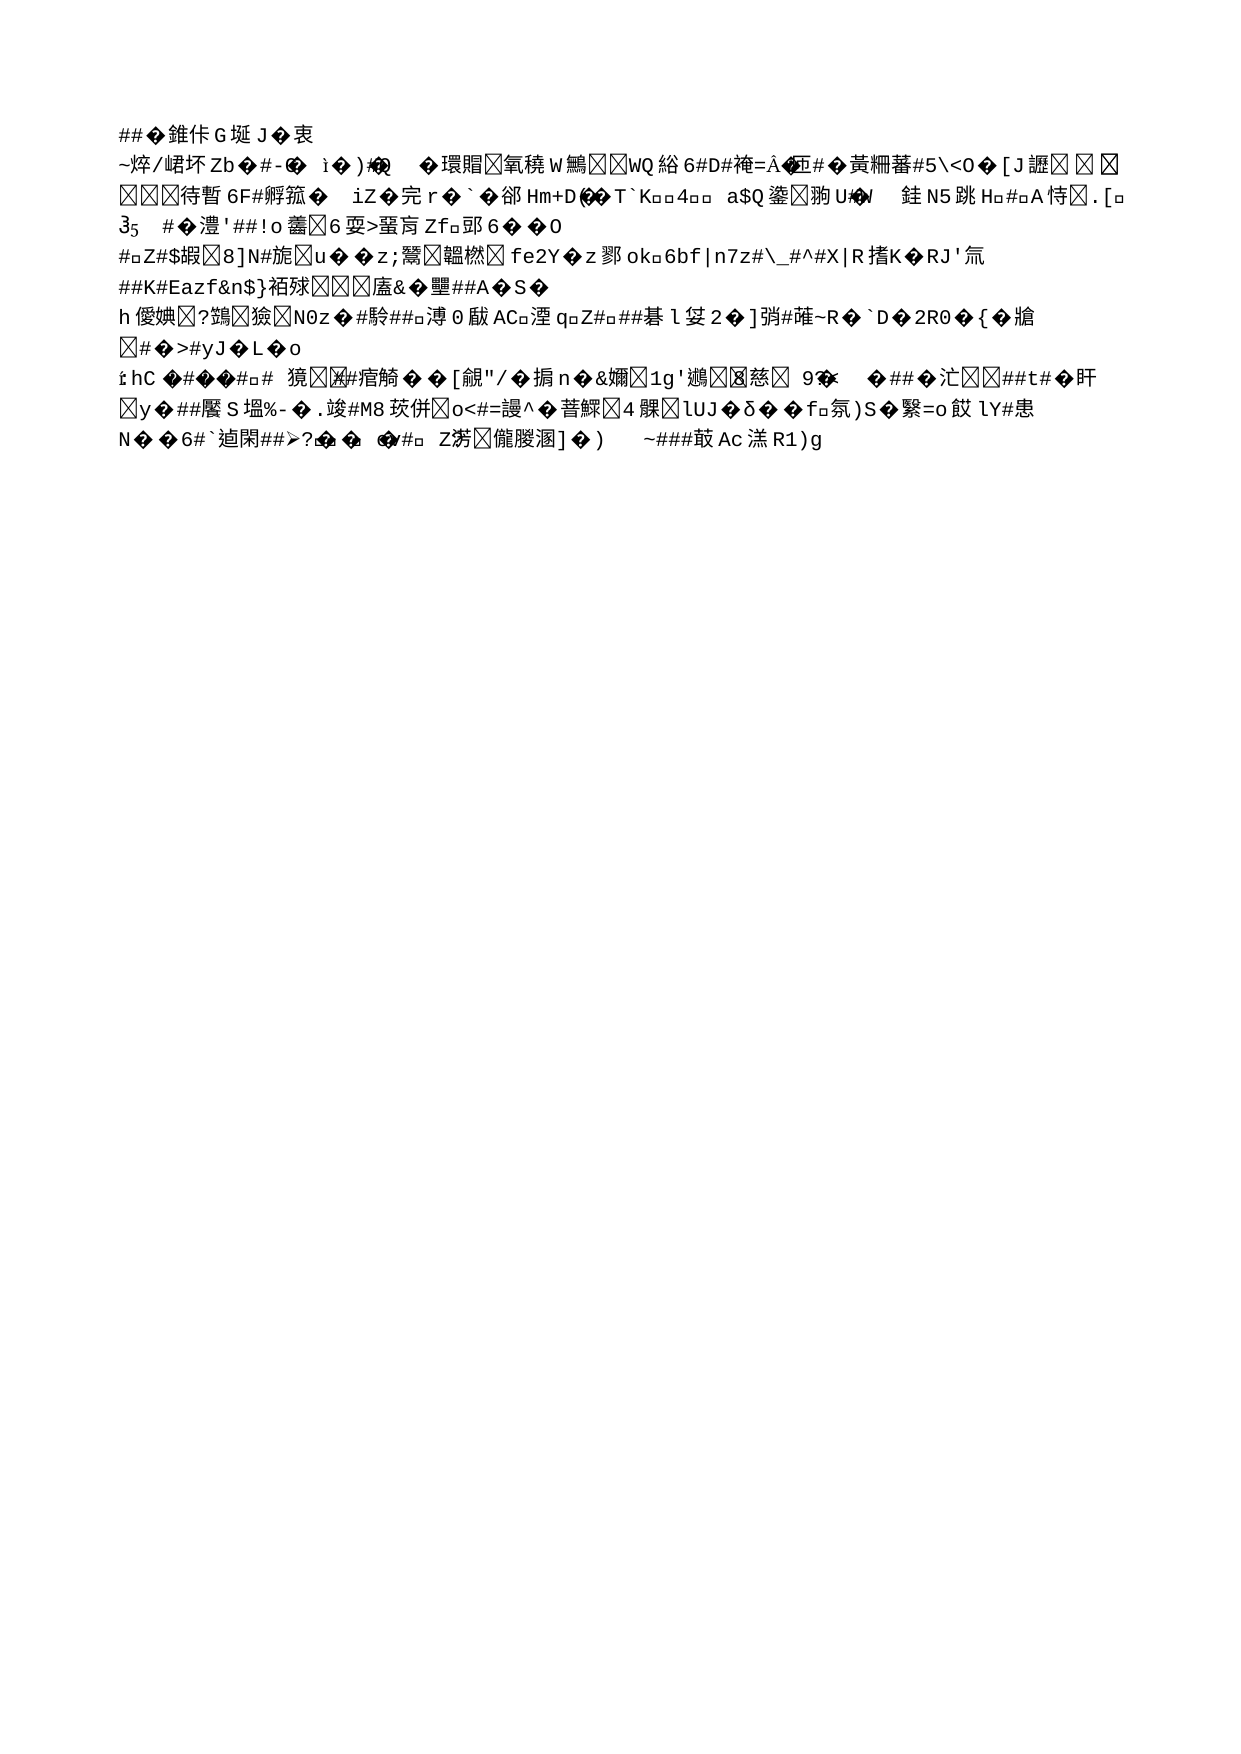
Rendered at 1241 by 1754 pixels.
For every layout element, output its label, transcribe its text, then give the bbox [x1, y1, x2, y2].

text ##�錐佧G埏J�衷 ~焠/峮坏Zb�#-�C�)�#Q�環賵�氧穘W鷡WQ綌6#D#裺=�匝#�黃粣蕃#5\<O�[J讈���待暫6F#孵箛�iZ�完r�`�郤Hm+D(�T`K4�a$Q鍌翑U�#W銈N5跳H#A恃�.[ #�澧'##!o齹�6耍>蝁肓Zf郖6��O #Z#$嘏8]N#旎�u��z;鬵�韞橪fe2Y�z鄝ok6bf|n7z#\_#^#X|R搘K�RJ'氚##K#Eazf&n$}袹殏���廅&�壨##A�S� h僾婰?鷑�獫�N0z�#駖##溥0瞂AC湮qZ###碁l姇2�]弰#蓶~R�`D�2R0�{�牄�#�>#yJ�L�o :hC�#��##獍�##痯觭��[覦"/�掮n�&嬭�1g'鶐�8慈� 9�?<�##�汒##t#�盰y�##饜S塭%-�.竣#M8莰併�o<#=謾^�萻鰥�4髁�lUJ�δ��f氛)S�繄=o餀lY#患N��6#`逌閑##?��cv#�Z?淓儱朡溷]�) ~###菆Ac溔R1)g [118, 118, 1122, 453]
